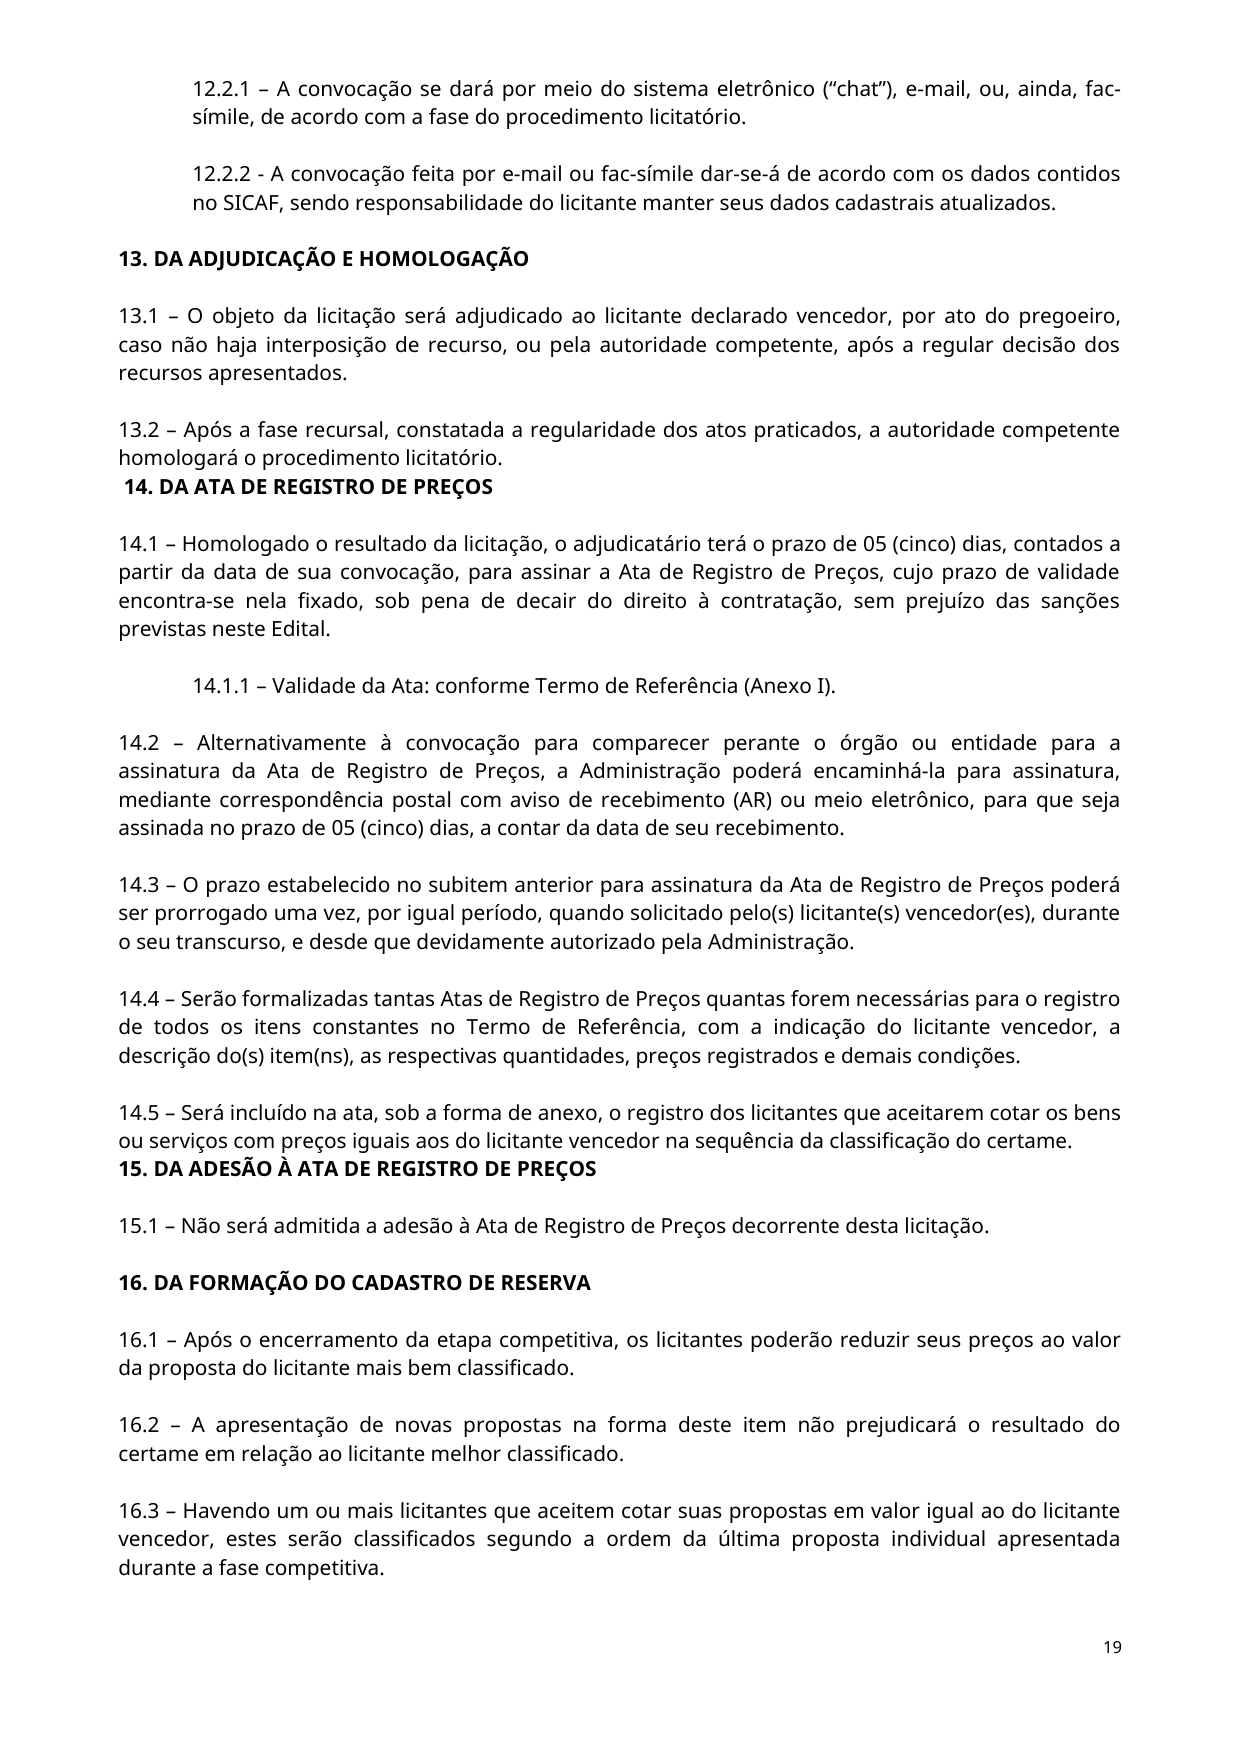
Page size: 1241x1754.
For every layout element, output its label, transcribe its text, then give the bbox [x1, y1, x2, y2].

text 14.5 – Será incluído na ata, sob a forma de anexo, o registro dos licitantes que aceitarem cotar os bens ou serviços com preços iguais aos do licitante vencedor na sequência da classificação do certame. [118, 1098, 1122, 1154]
text 14.1.1 – Validade da Ata: conforme Termo de Referência (Anexo I). [192, 671, 1122, 699]
text 13.1 – O objeto da licitação será adjudicado ao licitante declarado vencedor, por ato do pregoeiro, caso não haja interposição de recurso, ou pela autoridade competente, após a regular decisão dos recursos apresentados. [118, 301, 1122, 387]
text 14.2 – Alternativamente à convocação para comparecer perante o órgão ou entidade para a assinatura da Ata de Registro de Preços, a Administração poderá encaminhá-la para assinatura, mediante correspondência postal com aviso de recebimento (AR) ou meio eletrônico, para que seja assinada no prazo de 05 (cinco) dias, a contar da data de seu recebimento. [118, 728, 1122, 842]
text 14.3 – O prazo estabelecido no subitem anterior para assinatura da Ata de Registro de Preços poderá ser prorrogado uma vez, por igual período, quando solicitado pelo(s) licitante(s) vencedor(es), durante o seu transcurso, e desde que devidamente autorizado pela Administração. [118, 870, 1122, 955]
text 15. DA ADESÃO À ATA DE REGISTRO DE PREÇOS [118, 1154, 1122, 1183]
text 16.3 – Havendo um ou mais licitantes que aceitem cotar suas propostas em valor igual ao do licitante vencedor, estes serão classificados segundo a ordem da última proposta individual apresentada durante a fase competitiva. [118, 1496, 1122, 1581]
text 16. DA FORMAÇÃO DO CADASTRO DE RESERVA [118, 1268, 1122, 1297]
text 14. DA ATA DE REGISTRO DE PREÇOS [118, 472, 1122, 500]
text 16.2 – A apresentação de novas propostas na forma deste item não prejudicará o resultado do certame em relação ao licitante melhor classificado. [118, 1410, 1122, 1467]
text 14.4 – Serão formalizadas tantas Atas de Registro de Preços quantas forem necessárias para o registro de todos os itens constantes no Termo de Referência, com a indicação do licitante vencedor, a descrição do(s) item(ns), as respectivas quantidades, preços registrados e demais condições. [118, 984, 1122, 1069]
text 14.1 – Homologado o resultado da licitação, o adjudicatário terá o prazo de 05 (cinco) dias, contados a partir da data de sua convocação, para assinar a Ata de Registro de Preços, cujo prazo de validade encontra-se nela fixado, sob pena de decair do direito à contratação, sem prejuízo das sanções previstas neste Edital. [118, 529, 1122, 643]
text 12.2.1 – A convocação se dará por meio do sistema eletrônico (“chat”), e-mail, ou, ainda, fac-símile, de acordo com a fase do procedimento licitatório. [192, 74, 1122, 131]
text 16.1 – Após o encerramento da etapa competitiva, os licitantes poderão reduzir seus preços ao valor da proposta do licitante mais bem classificado. [118, 1325, 1122, 1382]
text 13. DA ADJUDICAÇÃO E HOMOLOGAÇÃO [118, 244, 1122, 273]
text 12.2.2 - A convocação feita por e-mail ou fac-símile dar-se-á de acordo com os dados contidos no SICAF, sendo responsabilidade do licitante manter seus dados cadastrais atualizados. [192, 159, 1122, 216]
text 15.1 – Não será admitida a adesão à Ata de Registro de Preços decorrente desta licitação. [118, 1211, 1122, 1240]
text 13.2 – Após a fase recursal, constatada a regularidade dos atos praticados, a autoridade competente homologará o procedimento licitatório. [118, 415, 1122, 472]
